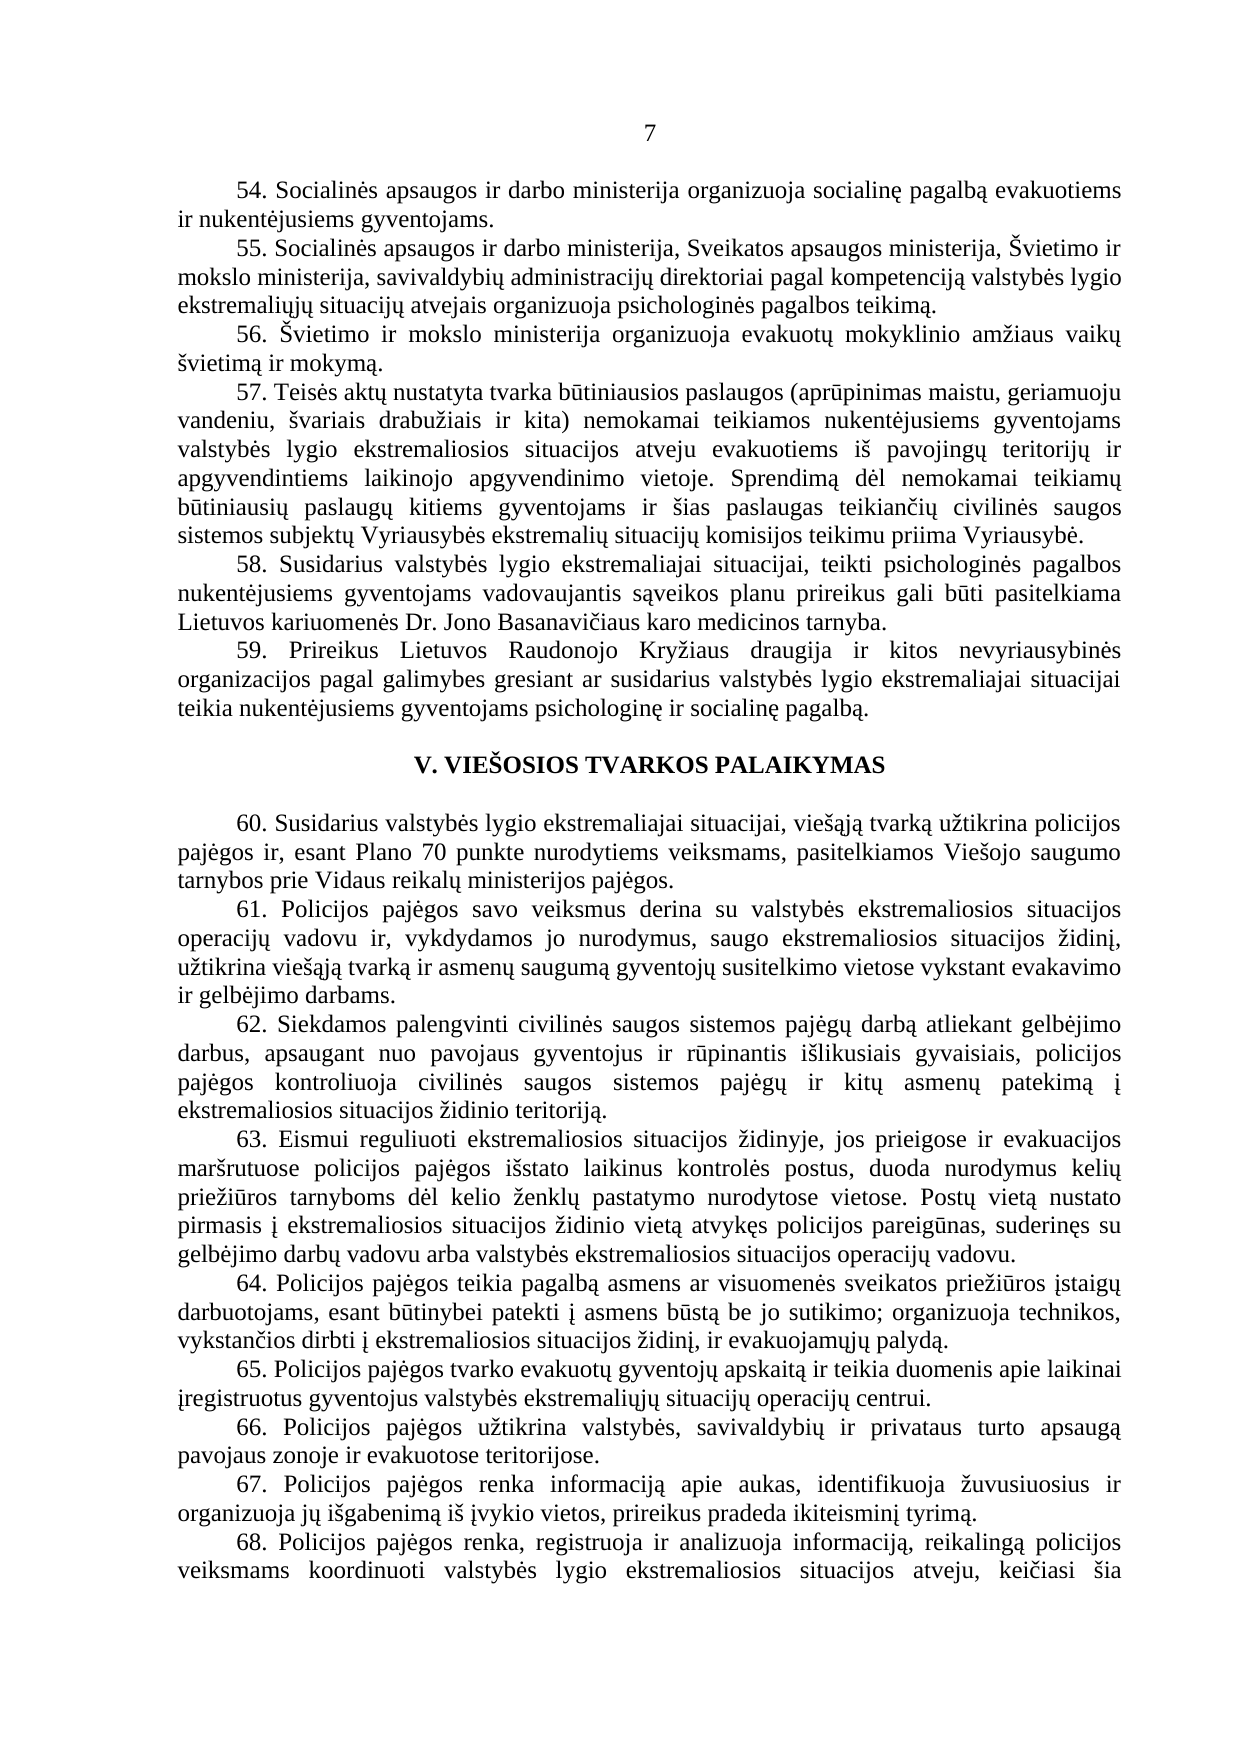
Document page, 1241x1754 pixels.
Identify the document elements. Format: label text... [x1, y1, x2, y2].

text 60. Susidarius valstybės lygio ekstremaliajai situacijai, viešąją tvarką užtikrina policijos pajėgos ir, esant Plano 70 punkte nurodytiems veiksmams, pasitelkiamos Viešojo saugumo tarnybos prie Vidaus reikalų ministerijos pajėgos. [177, 808, 1122, 894]
text 57. Teisės aktų nustatyta tvarka būtiniausios paslaugos (aprūpinimas maistu, geriamuoju vandeniu, švariais drabužiais ir kita) nemokamai teikiamos nukentėjusiems gyventojams valstybės lygio ekstremaliosios situacijos atveju evakuotiems iš pavojingų teritorijų ir apgyvendintiems laikinojo apgyvendinimo vietoje. Sprendimą dėl nemokamai teikiamų būtiniausių paslaugų kitiems gyventojams ir šias paslaugas teikiančių civilinės saugos sistemos subjektų Vyriausybės ekstremalių situacijų komisijos teikimu priima Vyriausybė. [177, 377, 1122, 549]
text 68. Policijos pajėgos renka, registruoja ir analizuoja informaciją, reikalingą policijos veiksmams koordinuoti valstybės lygio ekstremaliosios situacijos atveju, keičiasi šia [177, 1527, 1122, 1584]
text 61. Policijos pajėgos savo veiksmus derina su valstybės ekstremaliosios situacijos operacijų vadovu ir, vykdydamos jo nurodymus, saugo ekstremaliosios situacijos židinį, užtikrina viešąją tvarką ir asmenų saugumą gyventojų susitelkimo vietose vykstant evakavimo ir gelbėjimo darbams. [177, 894, 1122, 1009]
text 65. Policijos pajėgos tvarko evakuotų gyventojų apskaitą ir teikia duomenis apie laikinai įregistruotus gyventojus valstybės ekstremaliųjų situacijų operacijų centrui. [177, 1354, 1122, 1412]
text 59. Prireikus Lietuvos Raudonojo Kryžiaus draugija ir kitos nevyriausybinės organizacijos pagal galimybes gresiant ar susidarius valstybės lygio ekstremaliajai situacijai teikia nukentėjusiems gyventojams psichologinę ir socialinę pagalbą. [177, 636, 1122, 722]
text 54. Socialinės apsaugos ir darbo ministerija organizuoja socialinę pagalbą evakuotiems ir nukentėjusiems gyventojams. [177, 176, 1122, 233]
text 55. Socialinės apsaugos ir darbo ministerija, Sveikatos apsaugos ministerija, Švietimo ir mokslo ministerija, savivaldybių administracijų direktoriai pagal kompetenciją valstybės lygio ekstremaliųjų situacijų atvejais organizuoja psichologinės pagalbos teikimą. [177, 233, 1122, 319]
text 66. Policijos pajėgos užtikrina valstybės, savivaldybių ir privataus turto apsaugą pavojaus zonoje ir evakuotose teritorijose. [177, 1412, 1122, 1469]
text 67. Policijos pajėgos renka informaciją apie aukas, identifikuoja žuvusiuosius ir organizuoja jų išgabenimą iš įvykio vietos, prireikus pradeda ikiteisminį tyrimą. [177, 1469, 1122, 1527]
text 64. Policijos pajėgos teikia pagalbą asmens ar visuomenės sveikatos priežiūros įstaigų darbuotojams, esant būtinybei patekti į asmens būstą be jo sutikimo; organizuoja technikos, vykstančios dirbti į ekstremaliosios situacijos židinį, ir evakuojamųjų palydą. [177, 1268, 1122, 1354]
text 62. Siekdamos palengvinti civilinės saugos sistemos pajėgų darbą atliekant gelbėjimo darbus, apsaugant nuo pavojaus gyventojus ir rūpinantis išlikusiais gyvaisiais, policijos pajėgos kontroliuoja civilinės saugos sistemos pajėgų ir kitų asmenų patekimą į ekstremaliosios situacijos židinio teritoriją. [177, 1009, 1122, 1124]
text V. Viešosios tvarkos palaikymas [177, 751, 1122, 779]
text 58. Susidarius valstybės lygio ekstremaliajai situacijai, teikti psichologinės pagalbos nukentėjusiems gyventojams vadovaujantis sąveikos planu prireikus gali būti pasitelkiama Lietuvos kariuomenės Dr. Jono Basanavičiaus karo medicinos tarnyba. [177, 549, 1122, 636]
text 56. Švietimo ir mokslo ministerija organizuoja evakuotų mokyklinio amžiaus vaikų švietimą ir mokymą. [177, 319, 1122, 377]
text 63. Eismui reguliuoti ekstremaliosios situacijos židinyje, jos prieigose ir evakuacijos maršrutuose policijos pajėgos išstato laikinus kontrolės postus, duoda nurodymus kelių priežiūros tarnyboms dėl kelio ženklų pastatymo nurodytose vietose. Postų vietą nustato pirmasis į ekstremaliosios situacijos židinio vietą atvykęs policijos pareigūnas, suderinęs su gelbėjimo darbų vadovu arba valstybės ekstremaliosios situacijos operacijų vadovu. [177, 1124, 1122, 1268]
